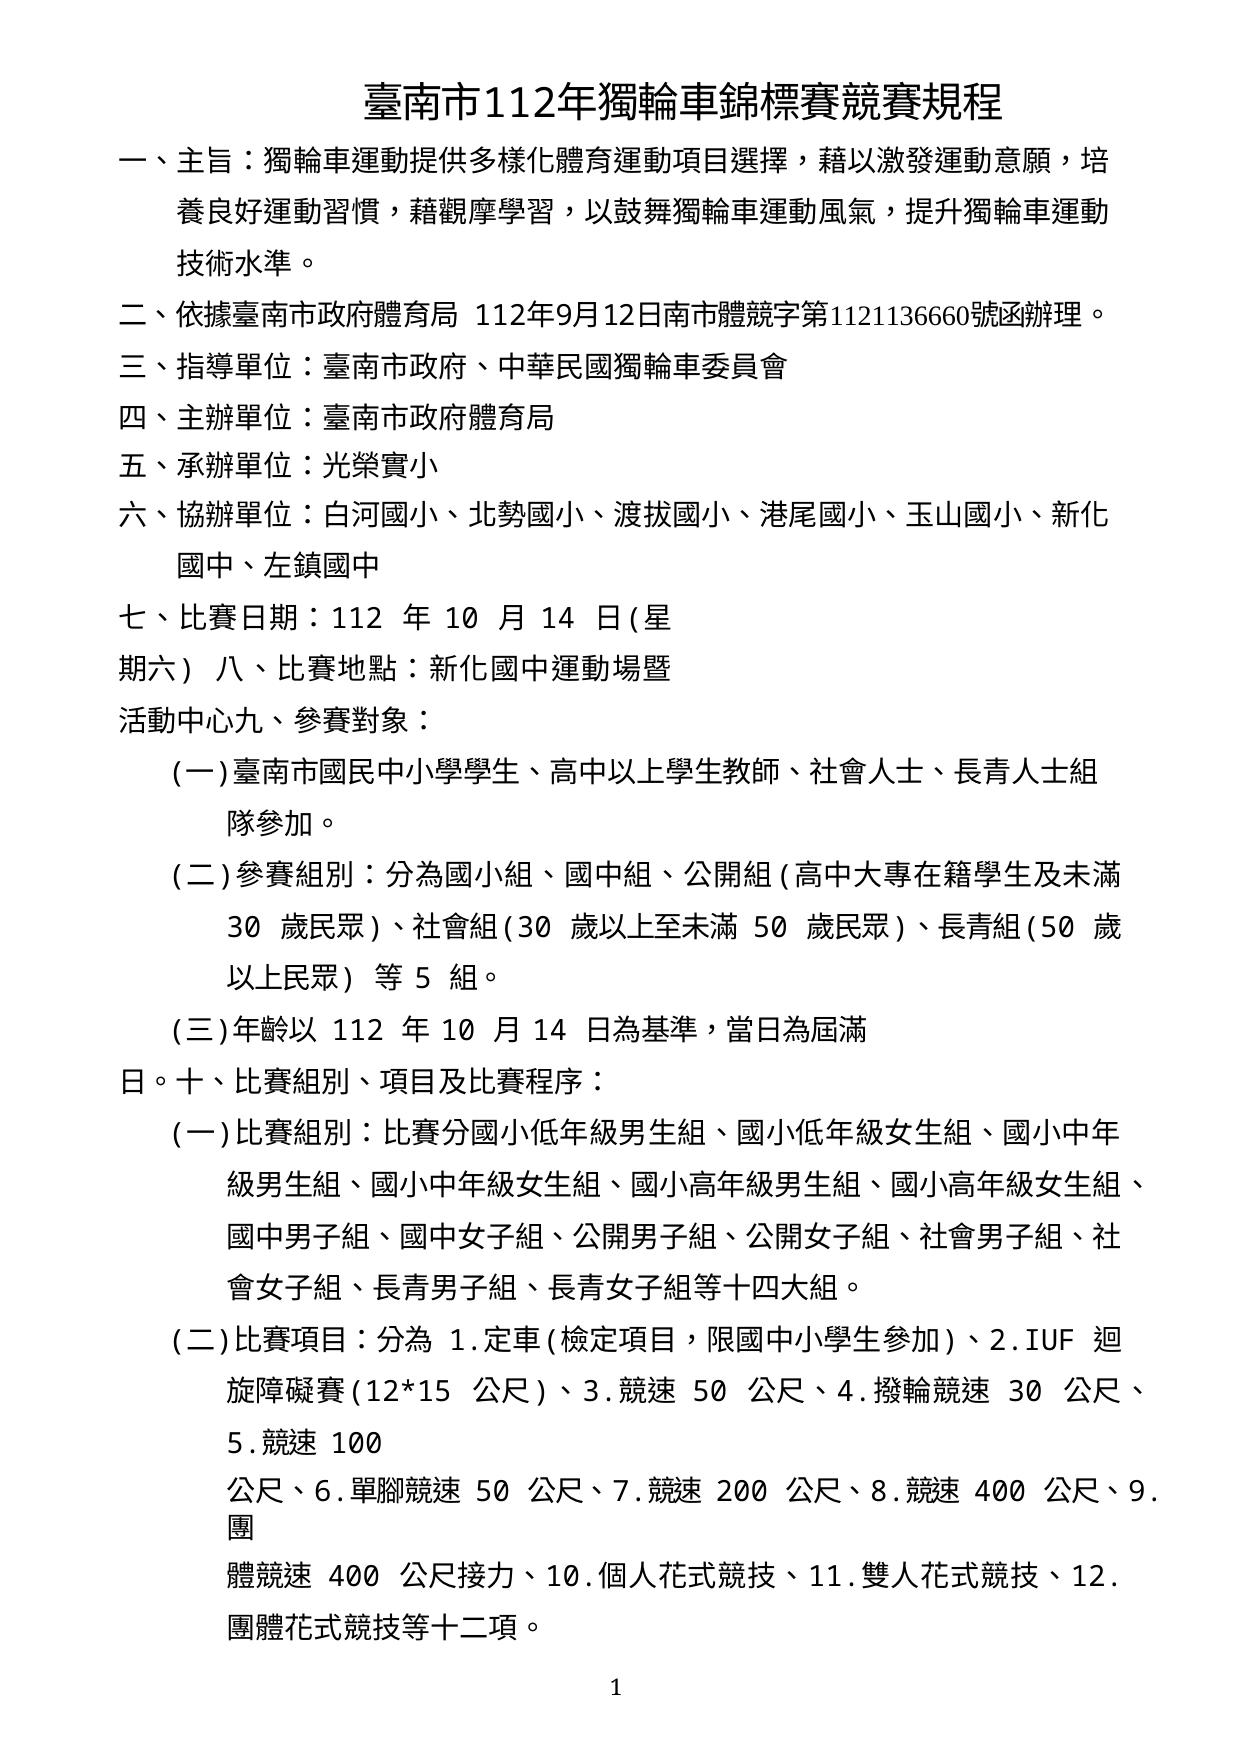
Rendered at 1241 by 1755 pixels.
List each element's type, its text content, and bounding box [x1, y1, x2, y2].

text (二)比賽項目：分為 1.定車(檢定項目，限國中小學生參加)、2.IUF 迴旋障礙賽(12*15 公尺)、3.競速 50 公尺、4.撥輪競速 30 公尺、5.競速 100 [168, 1316, 1123, 1462]
text 三、指導單位：臺南市政府、中華民國獨輪車委員會四、主辦單位：臺南市政府體育局 [118, 343, 790, 437]
text (一)臺南市國民中小學學生、高中以上學生教師、社會人士、長青人士組隊參加。 [168, 749, 1123, 842]
text (一)比賽組別：比賽分國小低年級男生組、國小低年級女生組、國小中年級男生組、國小中年級女生組、國小高年級男生組、國小高年級女生組、國中男子組、國中女子組、公開男子組、公開女子組、社會男子組、社會女子組、長青男子組、長青女子組等十四大組。 [168, 1110, 1123, 1307]
text 體競速 400 公尺接力、10.個人花式競技、11.雙人花式競技、12.團體花式競技等十二項。 [226, 1553, 1123, 1647]
text 一、主旨：獨輪車運動提供多樣化體育運動項目選擇，藉以激發運動意願，培養良好運動習慣，藉觀摩學習，以鼓舞獨輪車運動風氣，提升獨輪車運動技術水準。 [118, 137, 1110, 283]
text 七、比賽日期：112 年 10 月 14 日(星期六) 八、比賽地點：新化國中運動場暨活動中心九、參賽對象： [118, 594, 673, 739]
text 公尺、6.單腳競速 50 公尺、7.競速 200 公尺、8.競速 400 公尺、9.團 [226, 1471, 1163, 1546]
text 二、依據臺南市政府體育局 112年9月12日南市體競字第1121136660號函辦理。 [118, 292, 1123, 334]
text (三)年齡以 112 年 10 月 14 日為基準，當日為屆滿日。十、比賽組別、項目及比賽程序： [118, 1007, 869, 1101]
text (二)參賽組別：分為國小組、國中組、公開組(高中大專在籍學生及未滿 30 歲民眾)、社會組(30 歲以上至未滿 50 歲民眾)、長青組(50 歲以上民眾) 等 5 組。 [168, 852, 1123, 997]
text 五、承辦單位：光榮實小 [118, 447, 1163, 484]
subtitle 臺南市112年獨輪車錦標賽競賽規程 [203, 75, 1163, 128]
text 六、協辦單位：白河國小、北勢國小、渡拔國小、港尾國小、玉山國小、新化國中、左鎮國中 [118, 492, 1110, 585]
